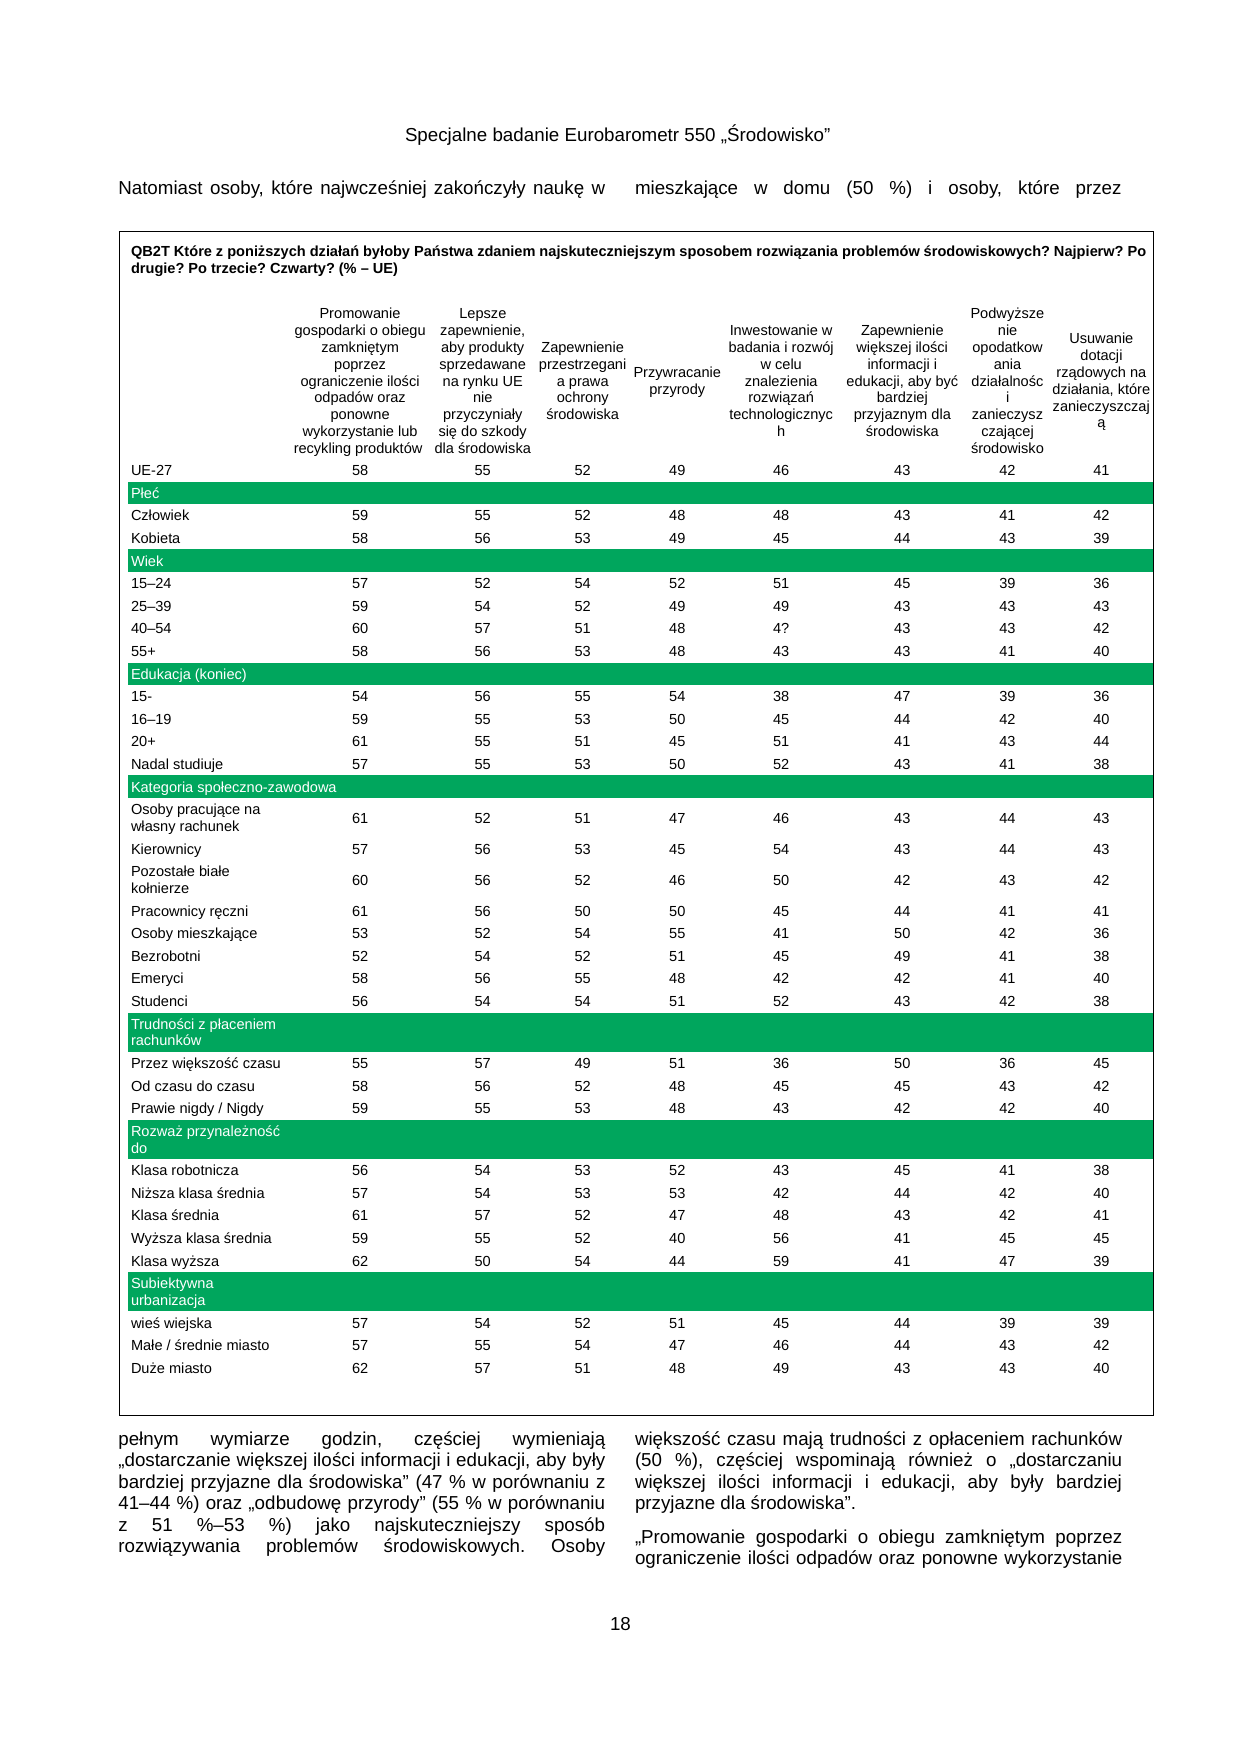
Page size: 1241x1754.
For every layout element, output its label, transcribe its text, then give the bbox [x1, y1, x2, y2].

table_cell 41 [967, 945, 1048, 967]
table_cell 54 [725, 838, 837, 860]
table_cell 49 [629, 459, 725, 482]
table_cell 38 [1048, 990, 1153, 1012]
table_cell 56 [429, 685, 536, 708]
table_cell [128, 280, 290, 302]
table_cell 45 [1048, 1052, 1153, 1074]
table_cell 43 [967, 595, 1048, 617]
table_cell 44 [837, 1311, 967, 1334]
table_cell [1048, 775, 1153, 798]
table_cell 55 [536, 967, 629, 990]
text Natomiast osoby, które najwcześniej zakończyły naukę w pełnym wymiarze godzin, częściej wymieniają „dostarczanie większej ilości informacji i edukacji, aby były bardziej przyjazne dla środowiska” (47 % w porównaniu z 41–44 %) oraz „odbudowę przyrody” (55 % w porównaniu z 51 %–53 %) jako najskuteczniejszy sposób rozwiązywania problemów środowiskowych. Osoby mieszkające w domu (50 %) i osoby, które przez większość czasu mają trudności z opłaceniem rachunków (50 %), częściej wspominają również o „dostarczaniu większej ilości informacji i edukacji, aby były bardziej przyjazne dla środowiska”. [635, 177, 1122, 231]
text Natomiast osoby, które najwcześniej zakończyły naukę w pełnym wymiarze godzin, częściej wymieniają „dostarczanie większej ilości informacji i edukacji, aby były bardziej przyjazne dla środowiska” (47 % w porównaniu z 41–44 %) oraz „odbudowę przyrody” (55 % w porównaniu z 51 %–53 %) jako najskuteczniejszy sposób rozwiązywania problemów środowiskowych. Osoby mieszkające w domu (50 %) i osoby, które przez większość czasu mają trudności z opłaceniem rachunków (50 %), częściej wspominają również o „dostarczaniu większej ilości informacji i edukacji, aby były bardziej przyjazne dla środowiska”. [118, 177, 605, 231]
table_cell 60 [290, 617, 429, 640]
table_cell [725, 775, 837, 798]
table_cell Kierownicy [128, 838, 290, 860]
table_cell 54 [536, 1334, 629, 1357]
table_cell [837, 280, 967, 302]
table_cell 53 [536, 708, 629, 730]
table_cell 43 [967, 1334, 1048, 1357]
table_cell Rozważ przynależność do [128, 1120, 290, 1159]
table_cell 41 [1048, 459, 1153, 482]
table_cell 57 [290, 838, 429, 860]
table_cell 42 [967, 1204, 1048, 1227]
table_cell Wyższa klasa średnia [128, 1227, 290, 1249]
table_cell 38 [1048, 1159, 1153, 1182]
table_cell 20+ [128, 730, 290, 753]
table_cell 53 [536, 1097, 629, 1119]
table_cell 50 [725, 860, 837, 899]
table_cell [967, 775, 1048, 798]
table_cell 50 [837, 922, 967, 944]
table_cell [629, 1013, 725, 1052]
table_cell 41 [837, 730, 967, 753]
table_cell 55 [429, 1227, 536, 1249]
table_cell [1048, 1120, 1153, 1159]
table_cell 56 [429, 640, 536, 662]
table_cell 52 [536, 595, 629, 617]
table_cell 52 [725, 990, 837, 1012]
table_cell 40 [1048, 1357, 1153, 1379]
table_cell 41 [967, 1159, 1048, 1182]
table_cell [837, 482, 967, 504]
table_cell [536, 280, 629, 302]
table_cell 43 [837, 753, 967, 775]
table_cell 25–39 [128, 595, 290, 617]
table_cell 58 [290, 1074, 429, 1097]
table_cell [629, 549, 725, 572]
table_cell 48 [629, 1357, 725, 1379]
table_cell 43 [725, 1159, 837, 1182]
table_cell 48 [629, 1074, 725, 1097]
table_cell 39 [1048, 1311, 1153, 1334]
table_cell 54 [536, 1249, 629, 1272]
table_cell [290, 1013, 429, 1052]
table_cell 51 [536, 730, 629, 753]
table_cell 50 [629, 899, 725, 922]
table_cell 36 [967, 1052, 1048, 1074]
table_cell 43 [837, 1204, 967, 1227]
table_cell Pracownicy ręczni [128, 899, 290, 922]
table_cell Człowiek [128, 504, 290, 527]
table_cell 58 [290, 640, 429, 662]
table_cell [429, 482, 536, 504]
table_cell Małe / średnie miasto [128, 1334, 290, 1357]
table_cell 43 [967, 1357, 1048, 1379]
table_cell 44 [629, 1249, 725, 1272]
table_cell [967, 549, 1048, 572]
table_cell 54 [429, 595, 536, 617]
table_cell 45 [967, 1227, 1048, 1249]
table_cell 41 [967, 640, 1048, 662]
table_cell Klasa wyższa [128, 1249, 290, 1272]
table_cell 42 [967, 990, 1048, 1012]
table_cell 16–19 [128, 708, 290, 730]
table_cell 36 [725, 1052, 837, 1074]
table_cell 52 [536, 459, 629, 482]
table_cell [725, 1013, 837, 1052]
table_cell 53 [629, 1182, 725, 1204]
table_cell 42 [967, 1097, 1048, 1119]
table_cell 4? [725, 617, 837, 640]
table_cell 50 [629, 753, 725, 775]
table_cell 43 [967, 617, 1048, 640]
table_cell 49 [629, 527, 725, 549]
table_cell 52 [536, 504, 629, 527]
table_cell 41 [967, 753, 1048, 775]
table_cell 47 [629, 1334, 725, 1357]
table_cell [967, 482, 1048, 504]
table_cell 59 [290, 1227, 429, 1249]
table_cell [967, 1272, 1048, 1311]
table_cell 55 [429, 459, 536, 482]
table_cell 44 [837, 899, 967, 922]
table_cell [967, 663, 1048, 685]
table_cell [290, 663, 429, 685]
table_cell [967, 280, 1048, 302]
table_cell 61 [290, 730, 429, 753]
table_cell 54 [536, 922, 629, 944]
table_cell 51 [725, 730, 837, 753]
table_cell [1048, 549, 1153, 572]
table_cell 59 [290, 595, 429, 617]
table_cell [837, 775, 967, 798]
table_cell 58 [290, 459, 429, 482]
table_cell Kobieta [128, 527, 290, 549]
table_cell [1048, 663, 1153, 685]
table_cell 45 [725, 945, 837, 967]
table_cell 55 [429, 730, 536, 753]
table_cell Prawie nigdy / Nigdy [128, 1097, 290, 1119]
table_cell 55 [290, 1052, 429, 1074]
table_cell 41 [967, 967, 1048, 990]
table_cell 51 [629, 1052, 725, 1074]
table_cell 56 [429, 838, 536, 860]
table_cell 57 [290, 1334, 429, 1357]
table_cell [629, 663, 725, 685]
table_cell 46 [725, 1334, 837, 1357]
table_cell [429, 280, 536, 302]
table_cell 40 [1048, 1097, 1153, 1119]
table_cell 39 [967, 685, 1048, 708]
table_cell [429, 1013, 536, 1052]
table_cell 61 [290, 798, 429, 837]
table_cell 43 [967, 730, 1048, 753]
table_cell 45 [725, 1311, 837, 1334]
table_cell 48 [629, 967, 725, 990]
table_cell Subiektywna urbanizacja [128, 1272, 290, 1311]
table_cell [629, 1120, 725, 1159]
table_cell 44 [837, 527, 967, 549]
table_cell 41 [837, 1249, 967, 1272]
table_cell 59 [725, 1249, 837, 1272]
table_cell 52 [629, 1159, 725, 1182]
table_cell 55 [429, 708, 536, 730]
table_cell [536, 1272, 629, 1311]
table_cell Przez większość czasu [128, 1052, 290, 1074]
table_cell 42 [837, 860, 967, 899]
table_cell Zapewnienie przestrzegania prawa ochrony środowiska [536, 302, 629, 459]
table_cell [837, 549, 967, 572]
table_cell 43 [1048, 838, 1153, 860]
table_cell 38 [1048, 753, 1153, 775]
table_cell 43 [837, 595, 967, 617]
table_cell 48 [725, 1204, 837, 1227]
table_cell 45 [725, 1074, 837, 1097]
table_cell 46 [725, 798, 837, 837]
table_cell 57 [290, 1182, 429, 1204]
table_cell 46 [629, 860, 725, 899]
table_cell [536, 482, 629, 504]
table_cell 58 [290, 527, 429, 549]
table_cell [725, 482, 837, 504]
table_cell 41 [1048, 899, 1153, 922]
table_cell 43 [837, 990, 967, 1012]
table_cell [725, 549, 837, 572]
table_cell 54 [536, 572, 629, 594]
table_cell [967, 1013, 1048, 1052]
table_cell 42 [725, 1182, 837, 1204]
table_cell [629, 280, 725, 302]
table_cell 41 [837, 1227, 967, 1249]
table_cell 62 [290, 1249, 429, 1272]
table_cell 57 [429, 1204, 536, 1227]
table_cell Promowanie gospodarki o obiegu zamkniętym poprzez ograniczenie ilości odpadów oraz ponowne wykorzystanie lub recykling produktów [290, 302, 429, 459]
table_cell 52 [429, 572, 536, 594]
table_cell 58 [290, 967, 429, 990]
table_cell 50 [629, 708, 725, 730]
table_cell 60 [290, 860, 429, 899]
table_cell 38 [1048, 945, 1153, 967]
table_cell [1048, 482, 1153, 504]
table_cell 56 [290, 1159, 429, 1182]
text Natomiast osoby, które najwcześniej zakończyły naukę w pełnym wymiarze godzin, częściej wymieniają „dostarczanie większej ilości informacji i edukacji, aby były bardziej przyjazne dla środowiska” (47 % w porównaniu z 41–44 %) oraz „odbudowę przyrody” (55 % w porównaniu z 51 %–53 %) jako najskuteczniejszy sposób rozwiązywania problemów środowiskowych. Osoby mieszkające w domu (50 %) i osoby, które przez większość czasu mają trudności z opłaceniem rachunków (50 %), częściej wspominają również o „dostarczaniu większej ilości informacji i edukacji, aby były bardziej przyjazne dla środowiska”. [635, 1416, 1122, 1514]
table_cell 43 [1048, 595, 1153, 617]
table_cell 44 [837, 708, 967, 730]
table_cell [1048, 1013, 1153, 1052]
table_cell 54 [429, 1182, 536, 1204]
table_cell [128, 302, 290, 459]
table_cell [290, 280, 429, 302]
table_cell [837, 1272, 967, 1311]
table_cell [629, 1272, 725, 1311]
table_cell 42 [1048, 1334, 1153, 1357]
table_cell 50 [429, 1249, 536, 1272]
table_cell 45 [1048, 1227, 1153, 1249]
table_cell 43 [725, 640, 837, 662]
table_cell [536, 549, 629, 572]
table_cell 52 [536, 1227, 629, 1249]
table_cell 40 [1048, 967, 1153, 990]
table_cell Niższa klasa średnia [128, 1182, 290, 1204]
table_cell 48 [725, 504, 837, 527]
table_cell 56 [429, 527, 536, 549]
table_cell 42 [725, 967, 837, 990]
table_cell 53 [536, 1159, 629, 1182]
table_cell 43 [837, 459, 967, 482]
table_cell Edukacja (koniec) [128, 663, 290, 685]
table_cell 40 [1048, 640, 1153, 662]
table_cell 47 [837, 685, 967, 708]
table_cell [536, 663, 629, 685]
table_cell wieś wiejska [128, 1311, 290, 1334]
table_cell 44 [967, 798, 1048, 837]
table_cell 45 [837, 1159, 967, 1182]
table_cell 45 [725, 527, 837, 549]
table_cell [290, 1120, 429, 1159]
table_cell Lepsze zapewnienie, aby produkty sprzedawane na rynku UE nie przyczyniały się do szkody dla środowiska [429, 302, 536, 459]
table_cell 36 [1048, 572, 1153, 594]
table_cell 15- [128, 685, 290, 708]
table_cell 41 [725, 922, 837, 944]
table_cell 54 [429, 1311, 536, 1334]
table_cell [837, 1120, 967, 1159]
table_cell 42 [1048, 617, 1153, 640]
table_cell 49 [629, 595, 725, 617]
table_cell 52 [536, 860, 629, 899]
table_cell 42 [967, 1182, 1048, 1204]
table_cell 43 [1048, 798, 1153, 837]
table_cell 54 [536, 990, 629, 1012]
table_cell 57 [290, 753, 429, 775]
table_cell Usuwanie dotacji rządowych na działania, które zanieczyszczają [1048, 302, 1153, 459]
table_cell 53 [536, 753, 629, 775]
table_cell [290, 482, 429, 504]
table_cell 44 [837, 1182, 967, 1204]
table_cell [1048, 1272, 1153, 1311]
table_cell 44 [837, 1334, 967, 1357]
table_cell 43 [837, 640, 967, 662]
table_cell 52 [429, 922, 536, 944]
table_cell 43 [837, 1357, 967, 1379]
table_cell 57 [290, 1311, 429, 1334]
table_cell 55 [429, 753, 536, 775]
table_cell 45 [629, 838, 725, 860]
table_cell 43 [837, 504, 967, 527]
table_cell Przywracanie przyrody [629, 302, 725, 459]
table_cell 52 [290, 945, 429, 967]
table_cell Studenci [128, 990, 290, 1012]
table_cell [429, 1120, 536, 1159]
table_cell 57 [290, 572, 429, 594]
table_cell 52 [429, 798, 536, 837]
table_cell 39 [1048, 527, 1153, 549]
table_cell 45 [629, 730, 725, 753]
table_cell 42 [1048, 1074, 1153, 1097]
table_cell 39 [967, 572, 1048, 594]
table_cell [1048, 280, 1153, 302]
table_cell 56 [429, 899, 536, 922]
table_cell 59 [290, 708, 429, 730]
table_cell 51 [629, 945, 725, 967]
table_cell 53 [290, 922, 429, 944]
table_cell 51 [629, 990, 725, 1012]
table_cell 44 [1048, 730, 1153, 753]
table_cell Od czasu do czasu [128, 1074, 290, 1097]
table_cell 54 [429, 945, 536, 967]
table_cell 15–24 [128, 572, 290, 594]
table_cell 55+ [128, 640, 290, 662]
table_cell 51 [536, 1357, 629, 1379]
table_cell [837, 1013, 967, 1052]
table_cell [725, 1120, 837, 1159]
table_cell 56 [429, 860, 536, 899]
table_cell 62 [290, 1357, 429, 1379]
table_cell [536, 1120, 629, 1159]
table_cell Wiek [128, 549, 290, 572]
table_cell 56 [290, 990, 429, 1012]
table_cell 42 [967, 708, 1048, 730]
table_cell 48 [629, 1097, 725, 1119]
table_cell [290, 549, 429, 572]
table_cell [429, 1272, 536, 1311]
table_cell 55 [536, 685, 629, 708]
table_cell [967, 1120, 1048, 1159]
table_cell 55 [429, 1334, 536, 1357]
table_cell [725, 280, 837, 302]
table_cell 43 [837, 838, 967, 860]
table_cell Trudności z płaceniem rachunków [128, 1013, 290, 1052]
table_cell 52 [536, 1311, 629, 1334]
table_cell 52 [725, 753, 837, 775]
table_cell 48 [629, 640, 725, 662]
text „Promowanie gospodarki o obiegu zamkniętym poprzez ograniczenie ilości odpadów oraz ponowne wykorzystanie [635, 1526, 1122, 1569]
table_cell 52 [629, 572, 725, 594]
table_cell 41 [1048, 1204, 1153, 1227]
table_cell 53 [536, 1182, 629, 1204]
table_cell 50 [837, 1052, 967, 1074]
table_cell 42 [1048, 504, 1153, 527]
text Natomiast osoby, które najwcześniej zakończyły naukę w pełnym wymiarze godzin, częściej wymieniają „dostarczanie większej ilości informacji i edukacji, aby były bardziej przyjazne dla środowiska” (47 % w porównaniu z 41–44 %) oraz „odbudowę przyrody” (55 % w porównaniu z 51 %–53 %) jako najskuteczniejszy sposób rozwiązywania problemów środowiskowych. Osoby mieszkające w domu (50 %) i osoby, które przez większość czasu mają trudności z opłaceniem rachunków (50 %), częściej wspominają również o „dostarczaniu większej ilości informacji i edukacji, aby były bardziej przyjazne dla środowiska”. [120, 232, 1153, 1415]
table_cell Zapewnienie większej ilości informacji i edukacji, aby być bardziej przyjaznym dla środowiska [837, 302, 967, 459]
table_cell 48 [629, 504, 725, 527]
table_cell 42 [1048, 860, 1153, 899]
table_cell [629, 775, 725, 798]
table_cell Inwestowanie w badania i rozwój w celu znalezienia rozwiązań technologicznych [725, 302, 837, 459]
table_cell 51 [725, 572, 837, 594]
table_cell 38 [725, 685, 837, 708]
table_cell 36 [1048, 685, 1153, 708]
table_cell 56 [429, 1074, 536, 1097]
table_cell [429, 663, 536, 685]
table_cell Kategoria społeczno-zawodowa [128, 775, 629, 798]
table_cell 54 [429, 1159, 536, 1182]
table_cell 50 [536, 899, 629, 922]
table_cell Nadal studiuje [128, 753, 290, 775]
table_cell Płeć [128, 482, 290, 504]
table_cell [536, 1013, 629, 1052]
table_cell [629, 482, 725, 504]
table_cell 46 [725, 459, 837, 482]
table_cell 59 [290, 504, 429, 527]
table_cell 44 [967, 838, 1048, 860]
table_cell UE-27 [128, 459, 290, 482]
table_cell 40 [1048, 1182, 1153, 1204]
table_cell 57 [429, 617, 536, 640]
table_cell 42 [967, 922, 1048, 944]
table_cell 57 [429, 1357, 536, 1379]
table_cell 61 [290, 1204, 429, 1227]
table_cell 55 [429, 1097, 536, 1119]
table_cell 40 [629, 1227, 725, 1249]
table_cell 43 [967, 1074, 1048, 1097]
table_cell 54 [629, 685, 725, 708]
table_cell 45 [725, 708, 837, 730]
table_cell [290, 1272, 429, 1311]
table_cell 49 [837, 945, 967, 967]
table_cell [837, 663, 967, 685]
table_cell 45 [837, 572, 967, 594]
table_cell 42 [837, 1097, 967, 1119]
table_cell 47 [629, 1204, 725, 1227]
table_cell 49 [725, 595, 837, 617]
table_cell 43 [837, 798, 967, 837]
table_cell 41 [967, 504, 1048, 527]
table_cell 52 [536, 1074, 629, 1097]
table_cell 57 [429, 1052, 536, 1074]
table_cell [725, 1272, 837, 1311]
table_cell 52 [536, 1204, 629, 1227]
table_cell Klasa robotnicza [128, 1159, 290, 1182]
text Natomiast osoby, które najwcześniej zakończyły naukę w pełnym wymiarze godzin, częściej wymieniają „dostarczanie większej ilości informacji i edukacji, aby były bardziej przyjazne dla środowiska” (47 % w porównaniu z 41–44 %) oraz „odbudowę przyrody” (55 % w porównaniu z 51 %–53 %) jako najskuteczniejszy sposób rozwiązywania problemów środowiskowych. Osoby mieszkające w domu (50 %) i osoby, które przez większość czasu mają trudności z opłaceniem rachunków (50 %), częściej wspominają również o „dostarczaniu większej ilości informacji i edukacji, aby były bardziej przyjazne dla środowiska”. [118, 232, 605, 1557]
table_cell 54 [429, 990, 536, 1012]
table_cell 41 [967, 899, 1048, 922]
table_cell 43 [837, 617, 967, 640]
table_cell Osoby mieszkające [128, 922, 290, 944]
table_cell Emeryci [128, 967, 290, 990]
table_cell 45 [837, 1074, 967, 1097]
table_cell 42 [967, 459, 1048, 482]
table_cell 53 [536, 640, 629, 662]
table_cell 56 [725, 1227, 837, 1249]
table_cell 55 [629, 922, 725, 944]
table_cell 59 [290, 1097, 429, 1119]
table_cell Bezrobotni [128, 945, 290, 967]
table_cell 40–54 [128, 617, 290, 640]
table_cell 45 [725, 899, 837, 922]
table_cell 51 [629, 1311, 725, 1334]
table_cell 39 [967, 1311, 1048, 1334]
table_cell 56 [429, 967, 536, 990]
table_cell 52 [536, 945, 629, 967]
table_cell 47 [967, 1249, 1048, 1272]
table_cell 49 [536, 1052, 629, 1074]
table_cell 49 [725, 1357, 837, 1379]
table_cell 39 [1048, 1249, 1153, 1272]
table_cell Osoby pracujące na własny rachunek [128, 798, 290, 837]
table_cell 51 [536, 798, 629, 837]
table_cell 36 [1048, 922, 1153, 944]
table_cell 55 [429, 504, 536, 527]
table_cell 61 [290, 899, 429, 922]
table_cell [725, 663, 837, 685]
table_cell 53 [536, 527, 629, 549]
table_cell 43 [967, 860, 1048, 899]
table_cell 51 [536, 617, 629, 640]
table_cell Duże miasto [128, 1357, 290, 1379]
table_cell Pozostałe białe kołnierze [128, 860, 290, 899]
table_cell Klasa średnia [128, 1204, 290, 1227]
table_cell 47 [629, 798, 725, 837]
table_cell Podwyższenie opodatkowania działalności zanieczyszczającej środowisko [967, 302, 1048, 459]
table_cell 43 [967, 527, 1048, 549]
table_cell 42 [837, 967, 967, 990]
table_cell [429, 549, 536, 572]
table_cell 48 [629, 617, 725, 640]
table_cell 53 [536, 838, 629, 860]
table_header QB2T Które z poniższych działań byłoby Państwa zdaniem najskuteczniejszym sposobem rozwiązania problemów środowiskowych? Najpierw? Po drugie? Po trzecie? Czwarty? (% – UE) [128, 240, 1153, 279]
table_cell 54 [290, 685, 429, 708]
table_cell 40 [1048, 708, 1153, 730]
table_cell 43 [725, 1097, 837, 1119]
